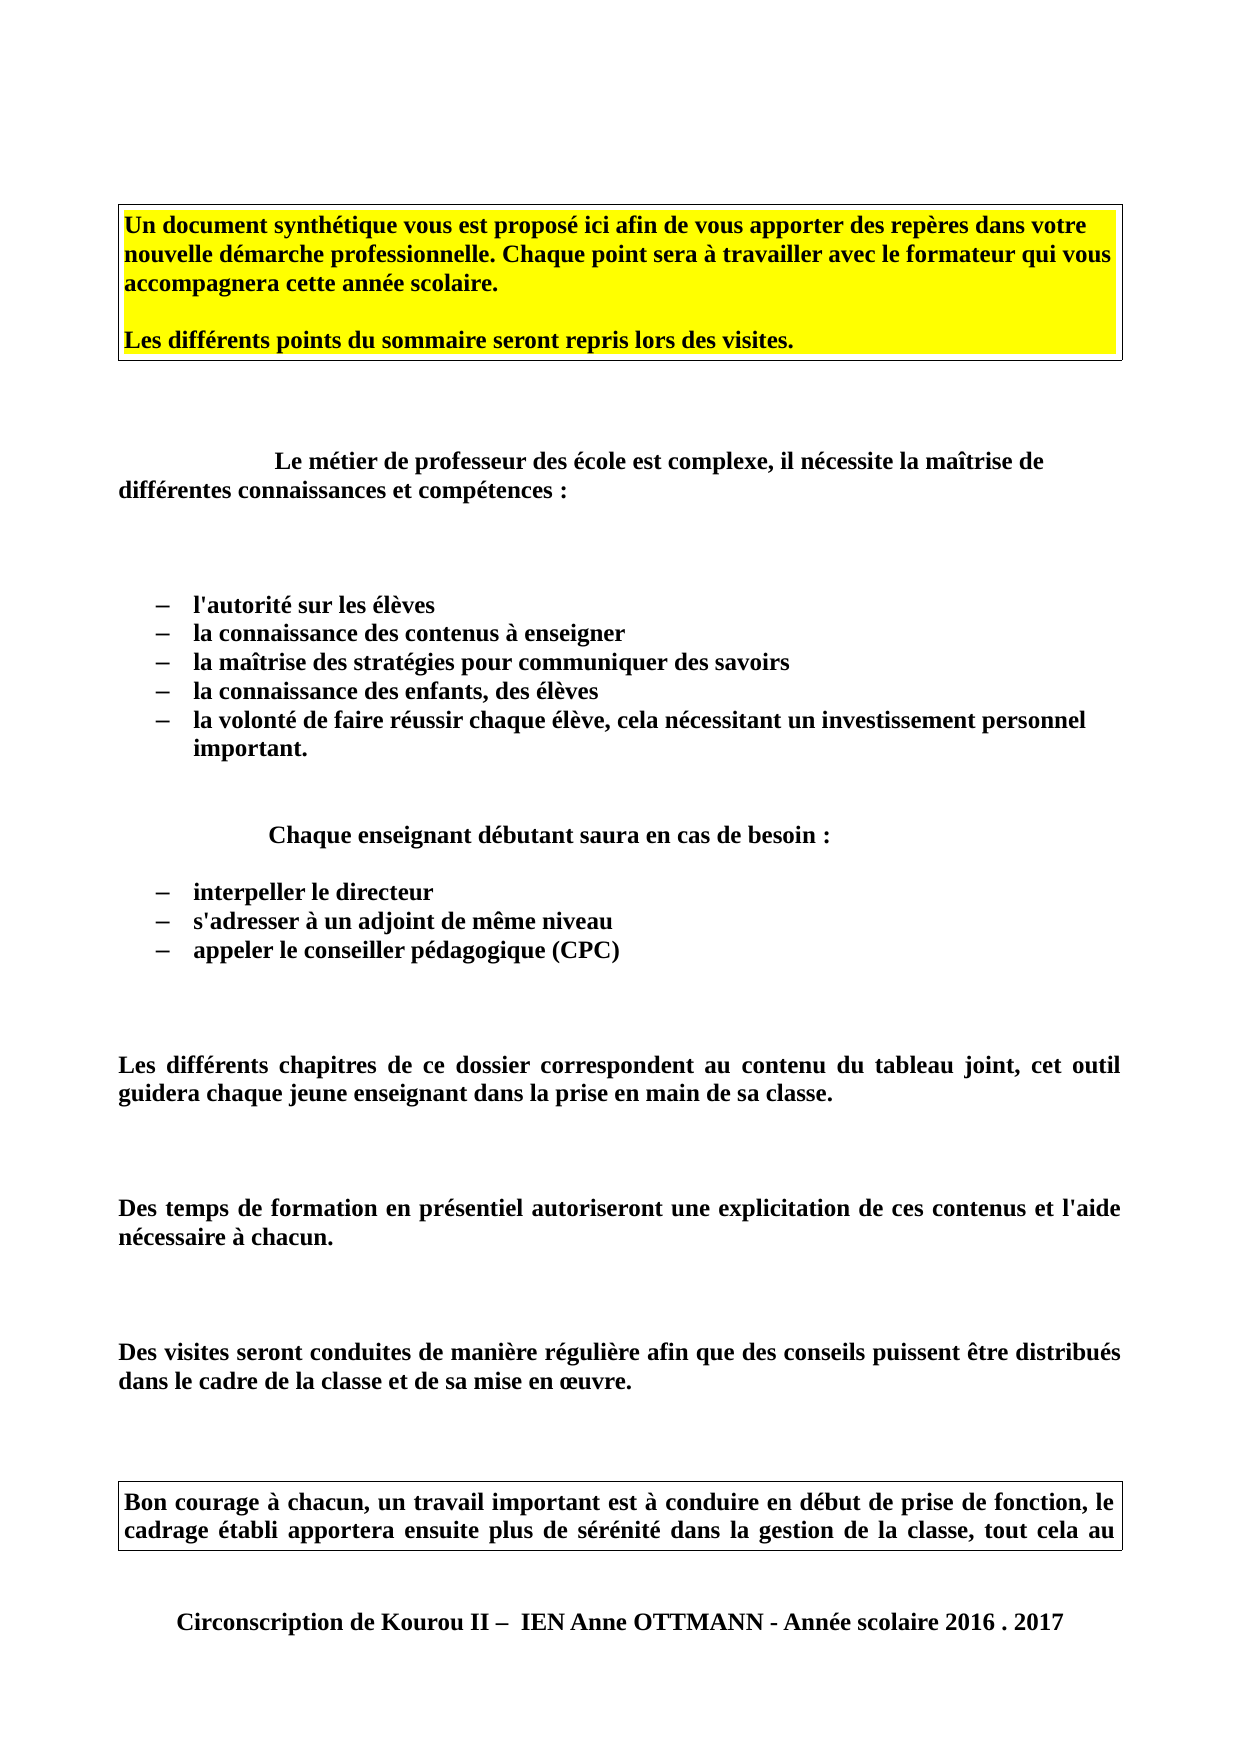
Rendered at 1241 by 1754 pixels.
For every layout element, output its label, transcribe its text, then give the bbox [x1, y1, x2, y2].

text Les différents chapitres de ce dossier correspondent au contenu du tableau joint, cet outil guidera chaque jeune enseignant dans la prise en main de sa classe. [118, 1050, 1122, 1107]
list la connaissance des enfants, des élèves [156, 676, 1122, 705]
list la maîtrise des stratégies pour communiquer des savoirs [156, 647, 1122, 676]
list s'adresser à un adjoint de même niveau [156, 906, 1122, 935]
text Le métier de professeur des école est complexe, il nécessite la maîtrise de différentes connaissances et compétences : [118, 446, 1122, 503]
table_header Un document synthétique vous est proposé ici afin de vous apporter des repères dans votre nouvelle démarche professionnelle. Chaque point sera à travailler avec le formateur qui vous accompagnera cette année scolaire. Les différents points du sommaire seront repris lors des visites. [119, 205, 1122, 360]
list la volonté de faire réussir chaque élève, cela nécessitant un investissement personnel important. [156, 705, 1122, 762]
text Des temps de formation en présentiel autoriseront une explicitation de ces contenus et l'aide nécessaire à chacun. [118, 1193, 1122, 1251]
list la connaissance des contenus à enseigner [156, 618, 1122, 647]
list interpeller le directeur [156, 877, 1122, 906]
text Des visites seront conduites de manière régulière afin que des conseils puissent être distribués dans le cadre de la classe et de sa mise en œuvre. [118, 1337, 1122, 1395]
list l'autorité sur les élèves [156, 590, 1122, 618]
text Chaque enseignant débutant saura en cas de besoin : [118, 820, 1122, 848]
table_header Bon courage à chacun, un travail important est à conduire en début de prise de fonction, le cadrage établi apportera ensuite plus de sérénité dans la gestion de la classe, tout cela au [119, 1482, 1122, 1550]
list appeler le conseiller pédagogique (CPC) [156, 935, 1122, 963]
